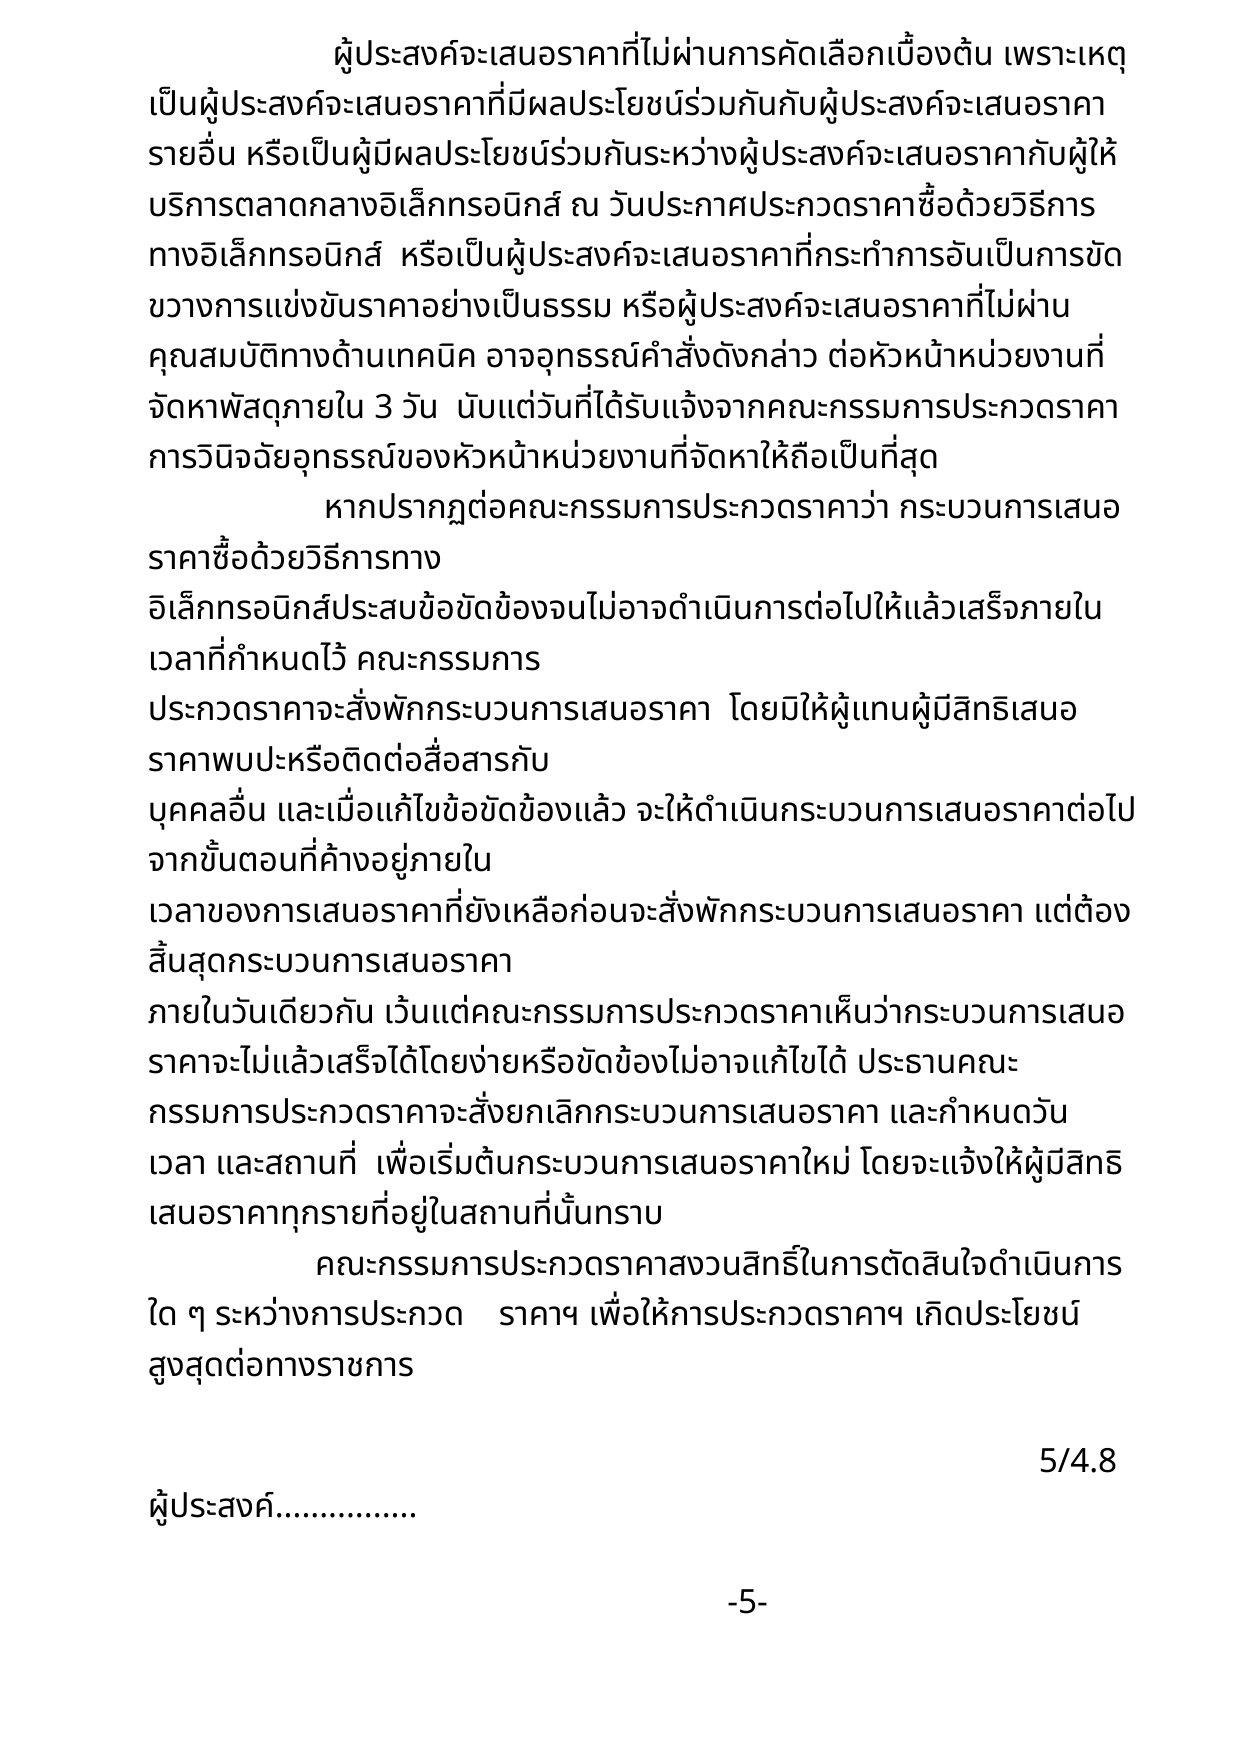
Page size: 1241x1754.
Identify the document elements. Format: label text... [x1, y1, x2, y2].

subtitle ผู้ประสงค์จะเสนอราคาที่ไม่ผ่านการคัดเลือกเบื้องต้น เพราะเหตุเป็นผู้ประสงค์จะเสนอราคาที่มีผลประโยชน์ร่วมกันกับผู้ประสงค์จะเสนอราคารายอื่น หรือเป็นผู้มีผลประโยชน์ร่วมกันระหว่างผู้ประสงค์จะเสนอราคากับผู้ให้บริการตลาดกลางอิเล็กทรอนิกส์ ณ วันประกาศประกวดราคาซื้อด้วยวิธีการทางอิเล็กทรอนิกส์ หรือเป็นผู้ประสงค์จะเสนอราคาที่กระทำการอันเป็นการขัดขวางการแข่งขันราคาอย่างเป็นธรรม หรือผู้ประสงค์จะเสนอราคาที่ไม่ผ่านคุณสมบัติทางด้านเทคนิค อาจอุทธรณ์คำสั่งดังกล่าว ต่อหัวหน้าหน่วยงานที่จัดหาพัสดุภายใน 3 วัน นับแต่วันที่ได้รับแจ้งจากคณะกรรมการประกวดราคา การวินิจฉัยอุทธรณ์ของหัวหน้าหน่วยงานที่จัดหาให้ถือเป็นที่สุด [148, 29, 1137, 483]
text ภายในวันเดียวกัน เว้นแต่คณะกรรมการประกวดราคาเห็นว่ากระบวนการเสนอราคาจะไม่แล้วเสร็จได้โดยง่ายหรือขัดข้องไม่อาจแก้ไขได้ ประธานคณะกรรมการประกวดราคาจะสั่งยกเลิกกระบวนการเสนอราคา และกำหนดวัน เวลา และสถานที่ เพื่อเริ่มต้นกระบวนการเสนอราคาใหม่ โดยจะแจ้งให้ผู้มีสิทธิเสนอราคาทุกรายที่อยู่ในสถานที่นั้นทราบ [148, 988, 1137, 1240]
text หากปรากฏต่อคณะกรรมการประกวดราคาว่า กระบวนการเสนอราคาซื้อด้วยวิธีการทาง [148, 483, 1137, 584]
text บุคคลอื่น และเมื่อแก้ไขข้อขัดข้องแล้ว จะให้ดำเนินกระบวนการเสนอราคาต่อไป จากขั้นตอนที่ค้างอยู่ภายใน [148, 786, 1137, 887]
text 5/4.8 ผู้ประสงค์................ [148, 1436, 1137, 1532]
text -5- [148, 1578, 1137, 1623]
text เวลาของการเสนอราคาที่ยังเหลือก่อนจะสั่งพักกระบวนการเสนอราคา แต่ต้องสิ้นสุดกระบวนการเสนอราคา [148, 887, 1137, 988]
text คณะกรรมการประกวดราคาสงวนสิทธิ์ในการตัดสินใจดำเนินการใด ๆ ระหว่างการประกวด ราคาฯ เพื่อให้การประกวดราคาฯ เกิดประโยชน์สูงสุดต่อทางราชการ [148, 1240, 1137, 1391]
text อิเล็กทรอนิกส์ประสบข้อขัดข้องจนไม่อาจดำเนินการต่อไปให้แล้วเสร็จภายในเวลาที่กำหนดไว้ คณะกรรมการ [148, 584, 1137, 685]
text ประกวดราคาจะสั่งพักกระบวนการเสนอราคา โดยมิให้ผู้แทนผู้มีสิทธิเสนอราคาพบปะหรือติดต่อสื่อสารกับ [148, 685, 1137, 786]
